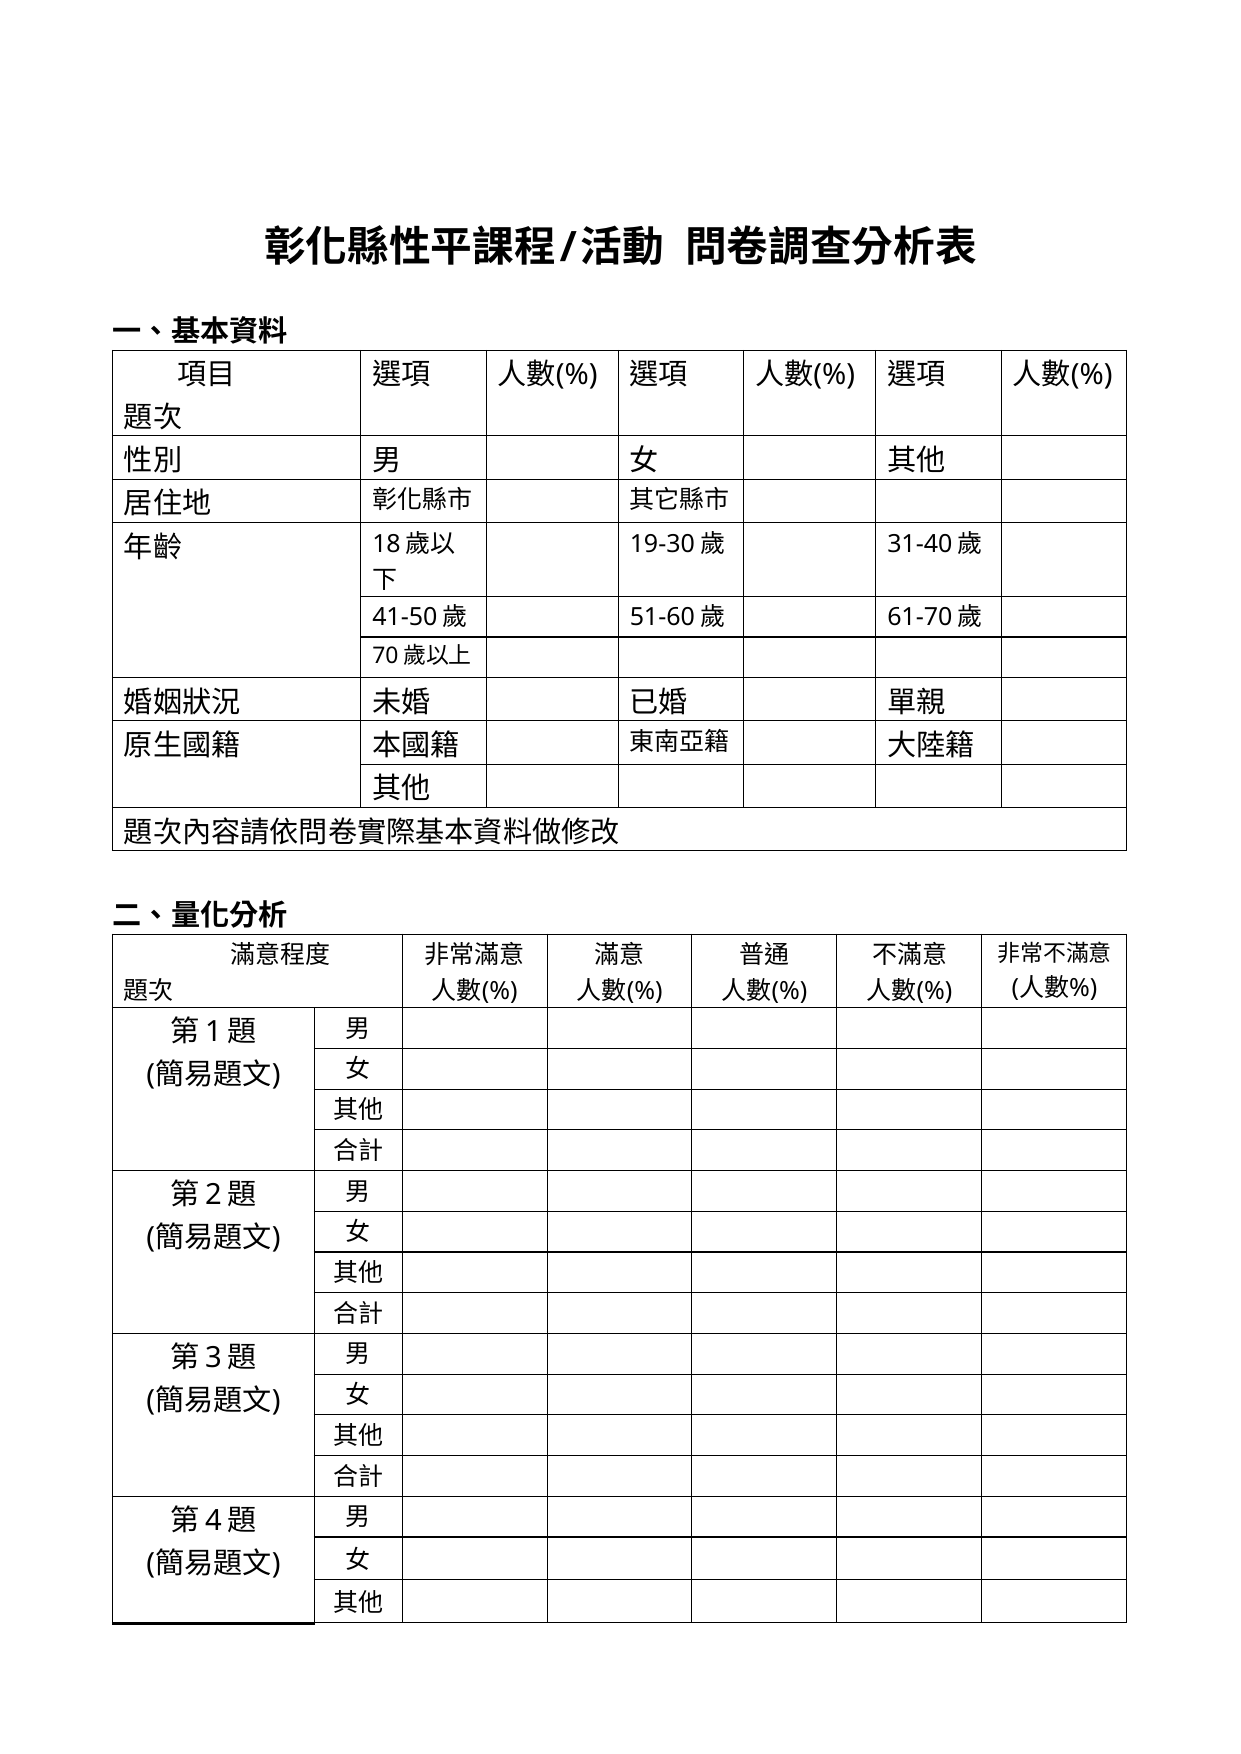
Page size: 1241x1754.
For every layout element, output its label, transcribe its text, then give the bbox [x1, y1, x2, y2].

table_cell 彰化縣市 [361, 480, 486, 522]
table_cell [403, 1008, 547, 1048]
table_header 非常不滿意 (人數%) [982, 935, 1126, 1007]
table_cell 其他 [315, 1090, 402, 1129]
table_cell 已婚 [619, 678, 743, 720]
table_cell [837, 1334, 981, 1373]
table_cell [744, 678, 875, 720]
table_header 人數(%) [487, 351, 618, 435]
table_cell [1002, 436, 1126, 479]
table_cell [403, 1130, 547, 1170]
table_header 選項 [361, 351, 486, 435]
table_cell 男 [315, 1008, 402, 1048]
table_cell [692, 1293, 836, 1333]
table_cell [692, 1375, 836, 1414]
table_cell 其他 [361, 765, 486, 807]
table_cell 其他 [315, 1253, 402, 1292]
table_cell [403, 1375, 547, 1414]
table_cell [548, 1456, 691, 1496]
table_cell [403, 1538, 547, 1579]
table_cell [982, 1049, 1126, 1088]
table_cell [744, 597, 875, 636]
table_cell [837, 1008, 981, 1048]
table_cell [548, 1253, 691, 1292]
table_cell [403, 1580, 547, 1622]
table_cell [403, 1415, 547, 1455]
table_cell [982, 1090, 1126, 1129]
table_cell 女 [315, 1212, 402, 1251]
table_cell [982, 1212, 1126, 1251]
table_header 項目 題次 [113, 351, 360, 435]
table_cell [548, 1497, 691, 1536]
table_cell 居住地 [113, 480, 360, 522]
table_cell 18歲以下 [361, 523, 486, 596]
table_cell [548, 1580, 691, 1622]
table_cell 其他 [315, 1415, 402, 1455]
table_cell [982, 1130, 1126, 1170]
table_cell [744, 436, 875, 479]
table_cell [692, 1130, 836, 1170]
table_cell 61-70歲 [876, 597, 1001, 636]
table_cell [876, 480, 1001, 522]
table_cell [692, 1497, 836, 1536]
table_cell [876, 765, 1001, 807]
table_cell [837, 1580, 981, 1622]
table_cell [982, 1171, 1126, 1211]
table_cell [692, 1456, 836, 1496]
table_cell [982, 1293, 1126, 1333]
table_cell 男 [315, 1497, 402, 1536]
table_cell [1002, 597, 1126, 636]
text 一、基本資料 [112, 307, 1128, 350]
table_cell [548, 1415, 691, 1455]
table_cell [619, 638, 743, 677]
table_cell [692, 1415, 836, 1455]
table_cell [982, 1334, 1126, 1373]
table_cell [692, 1580, 836, 1622]
table_cell 第2題 (簡易題文) [113, 1171, 314, 1333]
table_cell [982, 1415, 1126, 1455]
table_cell 女 [315, 1538, 402, 1579]
table_cell [692, 1008, 836, 1048]
table_cell [487, 638, 618, 677]
table_cell [548, 1008, 691, 1048]
table_cell 本國籍 [361, 721, 486, 764]
table_header 普通 人數(%) [692, 935, 836, 1007]
table_cell [982, 1497, 1126, 1536]
table_cell [837, 1293, 981, 1333]
table_cell [403, 1497, 547, 1536]
table_cell 其他 [876, 436, 1001, 479]
table_cell [1002, 765, 1126, 807]
table_header 選項 [619, 351, 743, 435]
table_cell 女 [619, 436, 743, 479]
table_cell [548, 1538, 691, 1579]
table_cell [487, 765, 618, 807]
table_cell [403, 1253, 547, 1292]
table_cell 題次內容請依問卷實際基本資料做修改 [113, 808, 1126, 850]
table_cell [403, 1456, 547, 1496]
table_cell [982, 1456, 1126, 1496]
table_cell [487, 523, 618, 596]
table_cell 19-30歲 [619, 523, 743, 596]
table_cell [692, 1049, 836, 1088]
table_cell [692, 1334, 836, 1373]
table_cell [403, 1334, 547, 1373]
table_cell [876, 638, 1001, 677]
table_cell 女 [315, 1375, 402, 1414]
table_cell 男 [315, 1171, 402, 1211]
table_cell [1002, 638, 1126, 677]
table_cell 東南亞籍 [619, 721, 743, 764]
table_cell [692, 1090, 836, 1129]
table_cell [487, 721, 618, 764]
table_cell [1002, 523, 1126, 596]
table_header 不滿意 人數(%) [837, 935, 981, 1007]
table_cell [619, 765, 743, 807]
text 二、量化分析 [112, 891, 1128, 933]
table_cell [548, 1293, 691, 1333]
table_cell 女 [315, 1049, 402, 1088]
table_cell 大陸籍 [876, 721, 1001, 764]
table_cell 41-50歲 [361, 597, 486, 636]
table_cell [548, 1090, 691, 1129]
table_cell [548, 1049, 691, 1088]
table_cell [837, 1497, 981, 1536]
table_cell [403, 1090, 547, 1129]
table_cell [403, 1293, 547, 1333]
table_cell [744, 480, 875, 522]
table_cell [837, 1049, 981, 1088]
table_header 人數(%) [1002, 351, 1126, 435]
table_cell [837, 1253, 981, 1292]
table_cell 第4題 (簡易題文) [113, 1497, 314, 1622]
table_cell 年齡 [113, 523, 360, 677]
table_cell 婚姻狀況 [113, 678, 360, 720]
text 彰化縣性平課程/活動 問卷調查分析表 [112, 213, 1128, 273]
table_cell [548, 1375, 691, 1414]
table_cell [837, 1538, 981, 1579]
table_cell [837, 1171, 981, 1211]
table_cell 性別 [113, 436, 360, 479]
table_cell [982, 1375, 1126, 1414]
table_cell [982, 1580, 1126, 1622]
table_cell 男 [361, 436, 486, 479]
table_cell [1002, 678, 1126, 720]
table_header 非常滿意 人數(%) [403, 935, 547, 1007]
table_cell [744, 523, 875, 596]
table_cell [692, 1253, 836, 1292]
table_cell [837, 1130, 981, 1170]
table_cell [1002, 721, 1126, 764]
table_header 滿意程度 題次 [113, 935, 402, 1007]
table_cell 原生國籍 [113, 721, 360, 807]
table_cell [403, 1049, 547, 1088]
table_header 人數(%) [744, 351, 875, 435]
table_cell [744, 765, 875, 807]
table_cell 70歲以上 [361, 638, 486, 677]
table_cell [548, 1171, 691, 1211]
table_cell 第1題 (簡易題文) [113, 1008, 314, 1170]
table_cell [982, 1008, 1126, 1048]
table_cell [548, 1212, 691, 1251]
table_cell [403, 1171, 547, 1211]
table_cell 男 [315, 1334, 402, 1373]
table_cell [1002, 480, 1126, 522]
table_cell [837, 1415, 981, 1455]
table_cell 合計 [315, 1456, 402, 1496]
table_cell [487, 678, 618, 720]
table_header 選項 [876, 351, 1001, 435]
table_cell 未婚 [361, 678, 486, 720]
table_cell 其他 [315, 1580, 402, 1622]
table_cell [692, 1171, 836, 1211]
table_cell 合計 [315, 1293, 402, 1333]
table_cell [982, 1253, 1126, 1292]
table_cell [403, 1212, 547, 1251]
table_cell 合計 [315, 1130, 402, 1170]
table_cell [487, 480, 618, 522]
table_cell 51-60歲 [619, 597, 743, 636]
table_header 滿意 人數(%) [548, 935, 691, 1007]
table_cell [548, 1130, 691, 1170]
table_cell [744, 638, 875, 677]
table_cell [487, 597, 618, 636]
table_cell 其它縣市 [619, 480, 743, 522]
table_cell [487, 436, 618, 479]
table_cell 第3題 (簡易題文) [113, 1334, 314, 1496]
table_cell [837, 1456, 981, 1496]
table_cell 單親 [876, 678, 1001, 720]
table_cell 31-40歲 [876, 523, 1001, 596]
table_cell [837, 1375, 981, 1414]
table_cell [744, 721, 875, 764]
table_cell [837, 1090, 981, 1129]
table_cell [982, 1538, 1126, 1579]
table_cell [692, 1538, 836, 1579]
table_cell [692, 1212, 836, 1251]
table_cell [548, 1334, 691, 1373]
table_cell [837, 1212, 981, 1251]
